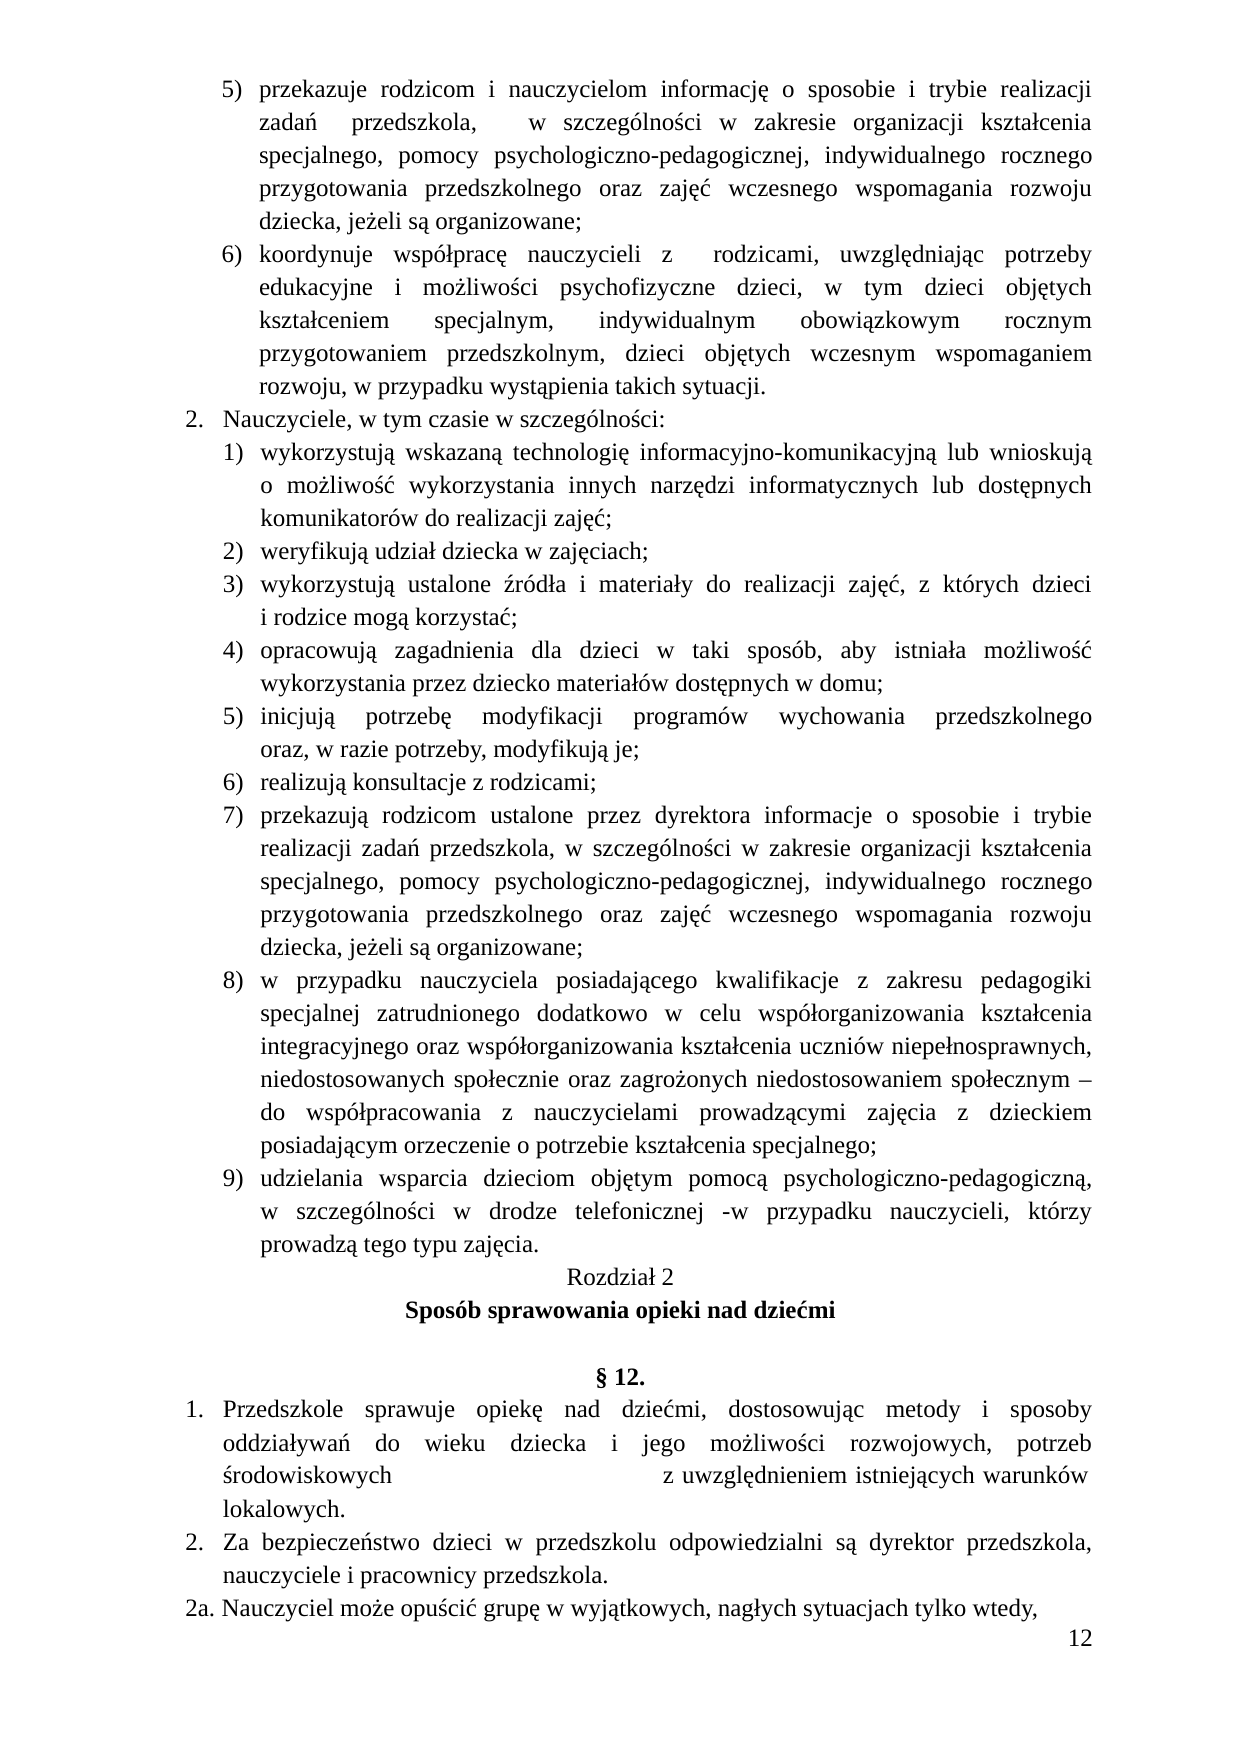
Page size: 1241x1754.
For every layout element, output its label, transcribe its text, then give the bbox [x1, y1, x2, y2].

list w przypadku nauczyciela posiadającego kwalifikacje z zakresu pedagogiki specjalnej zatrudnionego dodatkowo w celu współorganizowania kształcenia integracyjnego oraz współorganizowania kształcenia uczniów niepełnosprawnych, niedostosowanych społecznie oraz zagrożonych niedostosowaniem społecznym – do współpracowania z nauczycielami prowadzącymi zajęcia z dzieckiem posiadającym orzeczenie o potrzebie kształcenia specjalnego; [223, 965, 1093, 1159]
list udzielania wsparcia dzieciom objętym pomocą psychologiczno-pedagogiczną, w szczególności w drodze telefonicznej -w przypadku nauczycieli, którzy prowadzą tego typu zajęcia. [223, 1163, 1093, 1258]
list opracowują zagadnienia dla dzieci w taki sposób, aby istniała możliwość wykorzystania przez dziecko materiałów dostępnych w domu; [223, 635, 1093, 697]
list wykorzystują ustalone źródła i materiały do realizacji zajęć, z których dzieci i rodzice mogą korzystać; [223, 569, 1093, 631]
text Sposób sprawowania opieki nad dziećmi [148, 1296, 1093, 1324]
list realizują konsultacje z rodzicami; [223, 767, 1093, 796]
list Przedszkole sprawuje opiekę nad dziećmi, dostosowując metody i sposoby oddziaływań do wieku dziecka i jego możliwości rozwojowych, potrzeb środowiskowych z uwzględnieniem istniejących warunków lokalowych. [185, 1394, 1093, 1522]
list wykorzystują wskazaną technologię informacyjno-komunikacyjną lub wnioskują o możliwość wykorzystania innych narzędzi informatycznych lub dostępnych komunikatorów do realizacji zajęć; [223, 437, 1093, 532]
text Rozdział 2 [148, 1262, 1093, 1291]
text 2a. Nauczyciel może opuścić grupę w wyjątkowych, nagłych sytuacjach tylko wtedy, [185, 1593, 1093, 1621]
list Za bezpieczeństwo dzieci w przedszkolu odpowiedzialni są dyrektor przedszkola, nauczyciele i pracownicy przedszkola. [185, 1527, 1093, 1588]
list przekazują rodzicom ustalone przez dyrektora informacje o sposobie i trybie realizacji zadań przedszkola, w szczególności w zakresie organizacji kształcenia specjalnego, pomocy psychologiczno-pedagogicznej, indywidualnego rocznego przygotowania przedszkolnego oraz zajęć wczesnego wspomagania rozwoju dziecka, jeżeli są organizowane; [223, 800, 1093, 961]
list weryfikują udział dziecka w zajęciach; [223, 536, 1093, 565]
text § 12. [148, 1362, 1093, 1390]
list koordynuje współpracę nauczycieli z rodzicami, uwzględniając potrzeby edukacyjne i możliwości psychofizyczne dzieci, w tym dzieci objętych kształceniem specjalnym, indywidualnym obowiązkowym rocznym przygotowaniem przedszkolnym, dzieci objętych wczesnym wspomaganiem rozwoju, w przypadku wystąpienia takich sytuacji. [221, 239, 1093, 400]
list inicjują potrzebę modyfikacji programów wychowania przedszkolnego oraz, w razie potrzeby, modyfikują je; [223, 701, 1093, 763]
list przekazuje rodzicom i nauczycielom informację o sposobie i trybie realizacji zadań przedszkola, w szczególności w zakresie organizacji kształcenia specjalnego, pomocy psychologiczno-pedagogicznej, indywidualnego rocznego przygotowania przedszkolnego oraz zajęć wczesnego wspomagania rozwoju dziecka, jeżeli są organizowane; [221, 74, 1093, 234]
list Nauczyciele, w tym czasie w szczególności: [185, 404, 1093, 433]
